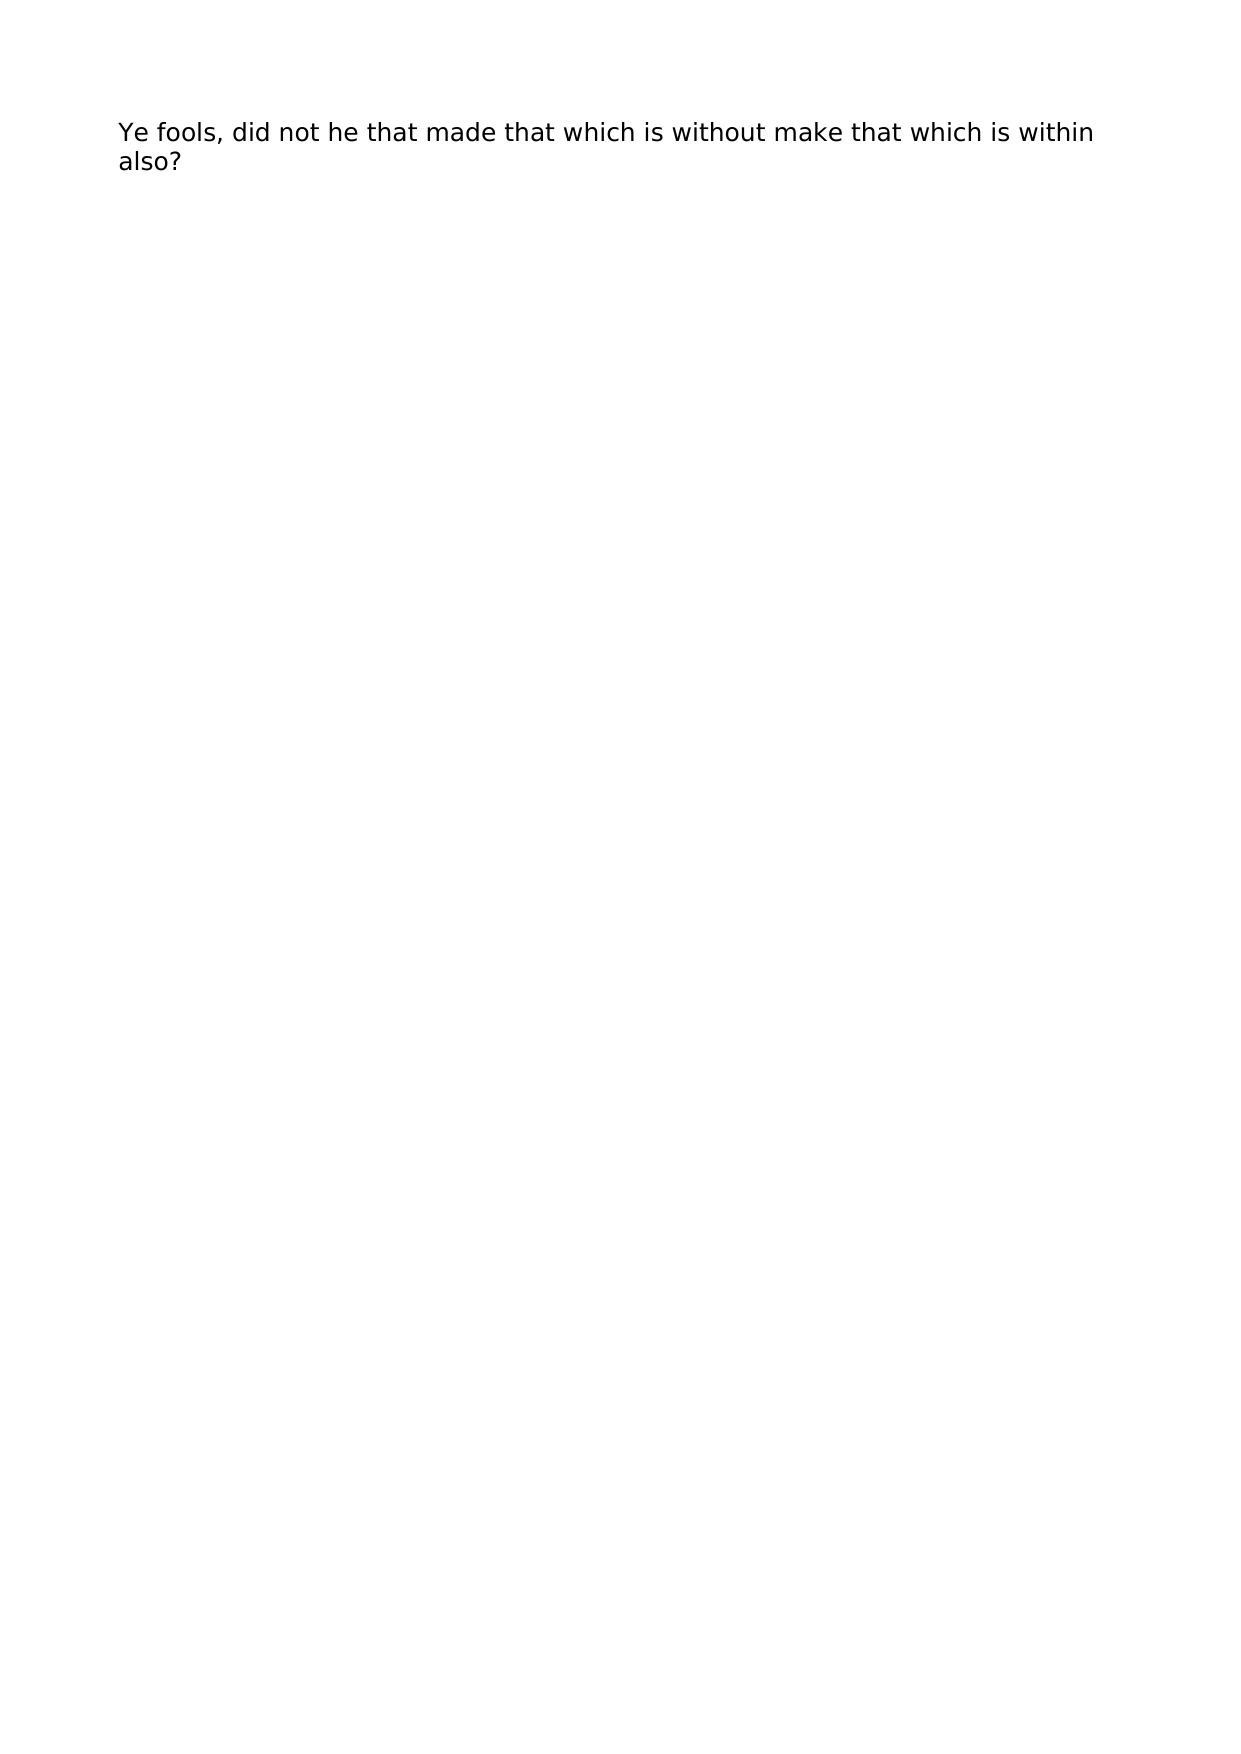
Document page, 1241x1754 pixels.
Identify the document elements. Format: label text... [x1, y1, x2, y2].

text Ye fools, did not he that made that which is without make that which is within also? [118, 118, 1122, 176]
